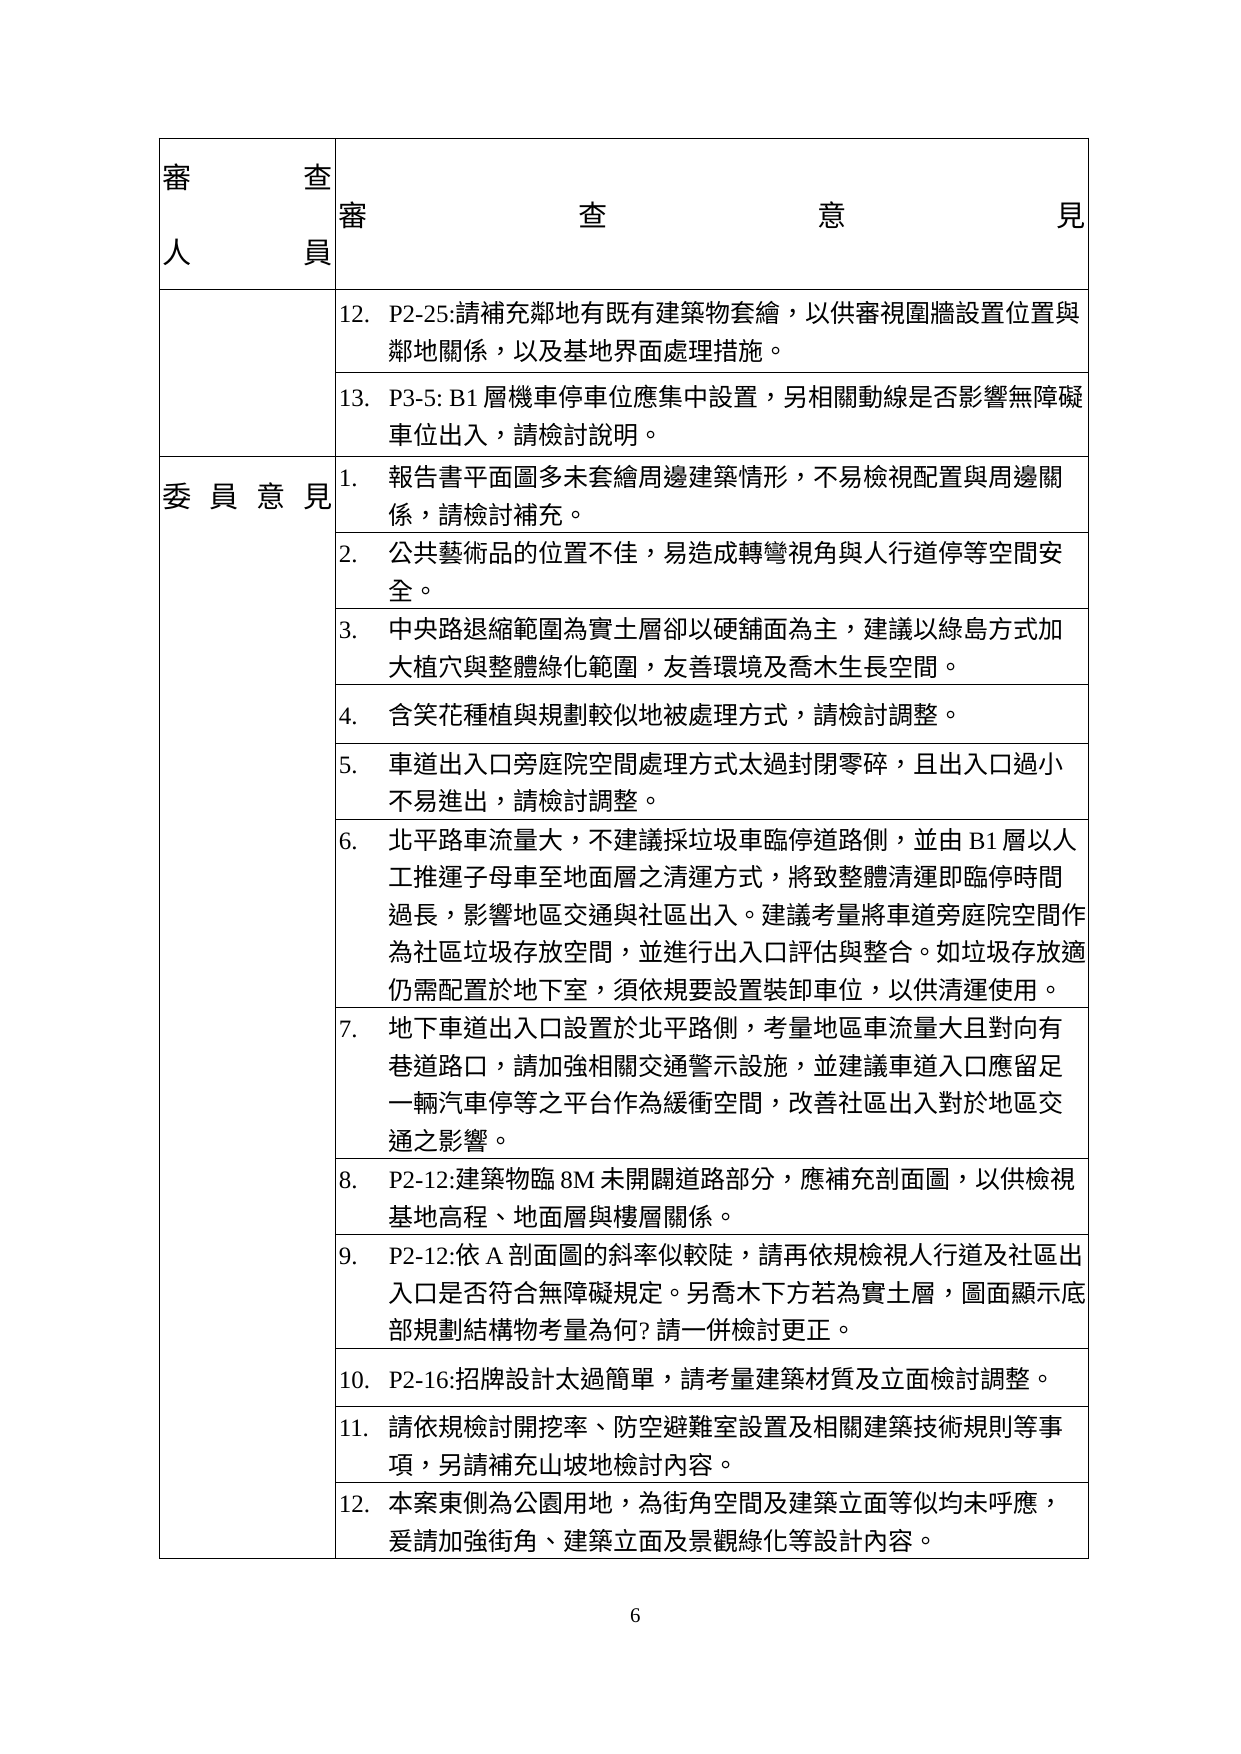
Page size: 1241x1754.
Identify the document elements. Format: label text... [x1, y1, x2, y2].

table_cell P2-25:請補充鄰地有既有建築物套繪，以供審視圍牆設置位置與鄰地關係，以及基地界面處理措施。 [336, 290, 1088, 372]
table_cell P2-16:招牌設計太過簡單，請考量建築材質及立面檢討調整。 [336, 1349, 1088, 1406]
table_cell P3-5: B1層機車停車位應集中設置，另相關動線是否影響無障礙車位出入，請檢討說明。 [336, 373, 1088, 456]
table_cell 委員意見 [160, 457, 335, 1558]
table_cell 含笑花種植與規劃較似地被處理方式，請檢討調整。 [336, 685, 1088, 742]
table_cell [160, 290, 335, 456]
table_header 審查 人員 [160, 139, 335, 288]
table_header 審查意見 [336, 139, 1088, 288]
table_cell P2-12:依A剖面圖的斜率似較陡，請再依規檢視人行道及社區出入口是否符合無障礙規定。另喬木下方若為實土層，圖面顯示底部規劃結構物考量為何? 請一併檢討更正。 [336, 1235, 1088, 1348]
table_cell 報告書平面圖多未套繪周邊建築情形，不易檢視配置與周邊關係，請檢討補充。 [336, 457, 1088, 532]
table_cell 北平路車流量大，不建議採垃圾車臨停道路側，並由B1層以人工推運子母車至地面層之清運方式，將致整體清運即臨停時間過長，影響地區交通與社區出入。建議考量將車道旁庭院空間作為社區垃圾存放空間，並進行出入口評估與整合。如垃圾存放適仍需配置於地下室，須依規要設置裝卸車位，以供清運使用。 [336, 820, 1088, 1007]
table_cell P2-12:建築物臨8M未開闢道路部分，應補充剖面圖，以供檢視基地高程、地面層與樓層關係。 [336, 1159, 1088, 1234]
table_cell 地下車道出入口設置於北平路側，考量地區車流量大且對向有巷道路口，請加強相關交通警示設施，並建議車道入口應留足一輛汽車停等之平台作為緩衝空間，改善社區出入對於地區交通之影響。 [336, 1008, 1088, 1158]
table_cell 本案東側為公園用地，為街角空間及建築立面等似均未呼應，爰請加強街角、建築立面及景觀綠化等設計內容。 [336, 1483, 1088, 1558]
table_cell 車道出入口旁庭院空間處理方式太過封閉零碎，且出入口過小不易進出，請檢討調整。 [336, 744, 1088, 818]
table_cell 中央路退縮範圍為實土層卻以硬舖面為主，建議以綠島方式加大植穴與整體綠化範圍，友善環境及喬木生長空間。 [336, 609, 1088, 684]
table_cell 請依規檢討開挖率、防空避難室設置及相關建築技術規則等事項，另請補充山坡地檢討內容。 [336, 1407, 1088, 1482]
table_cell 公共藝術品的位置不佳，易造成轉彎視角與人行道停等空間安全。 [336, 533, 1088, 608]
